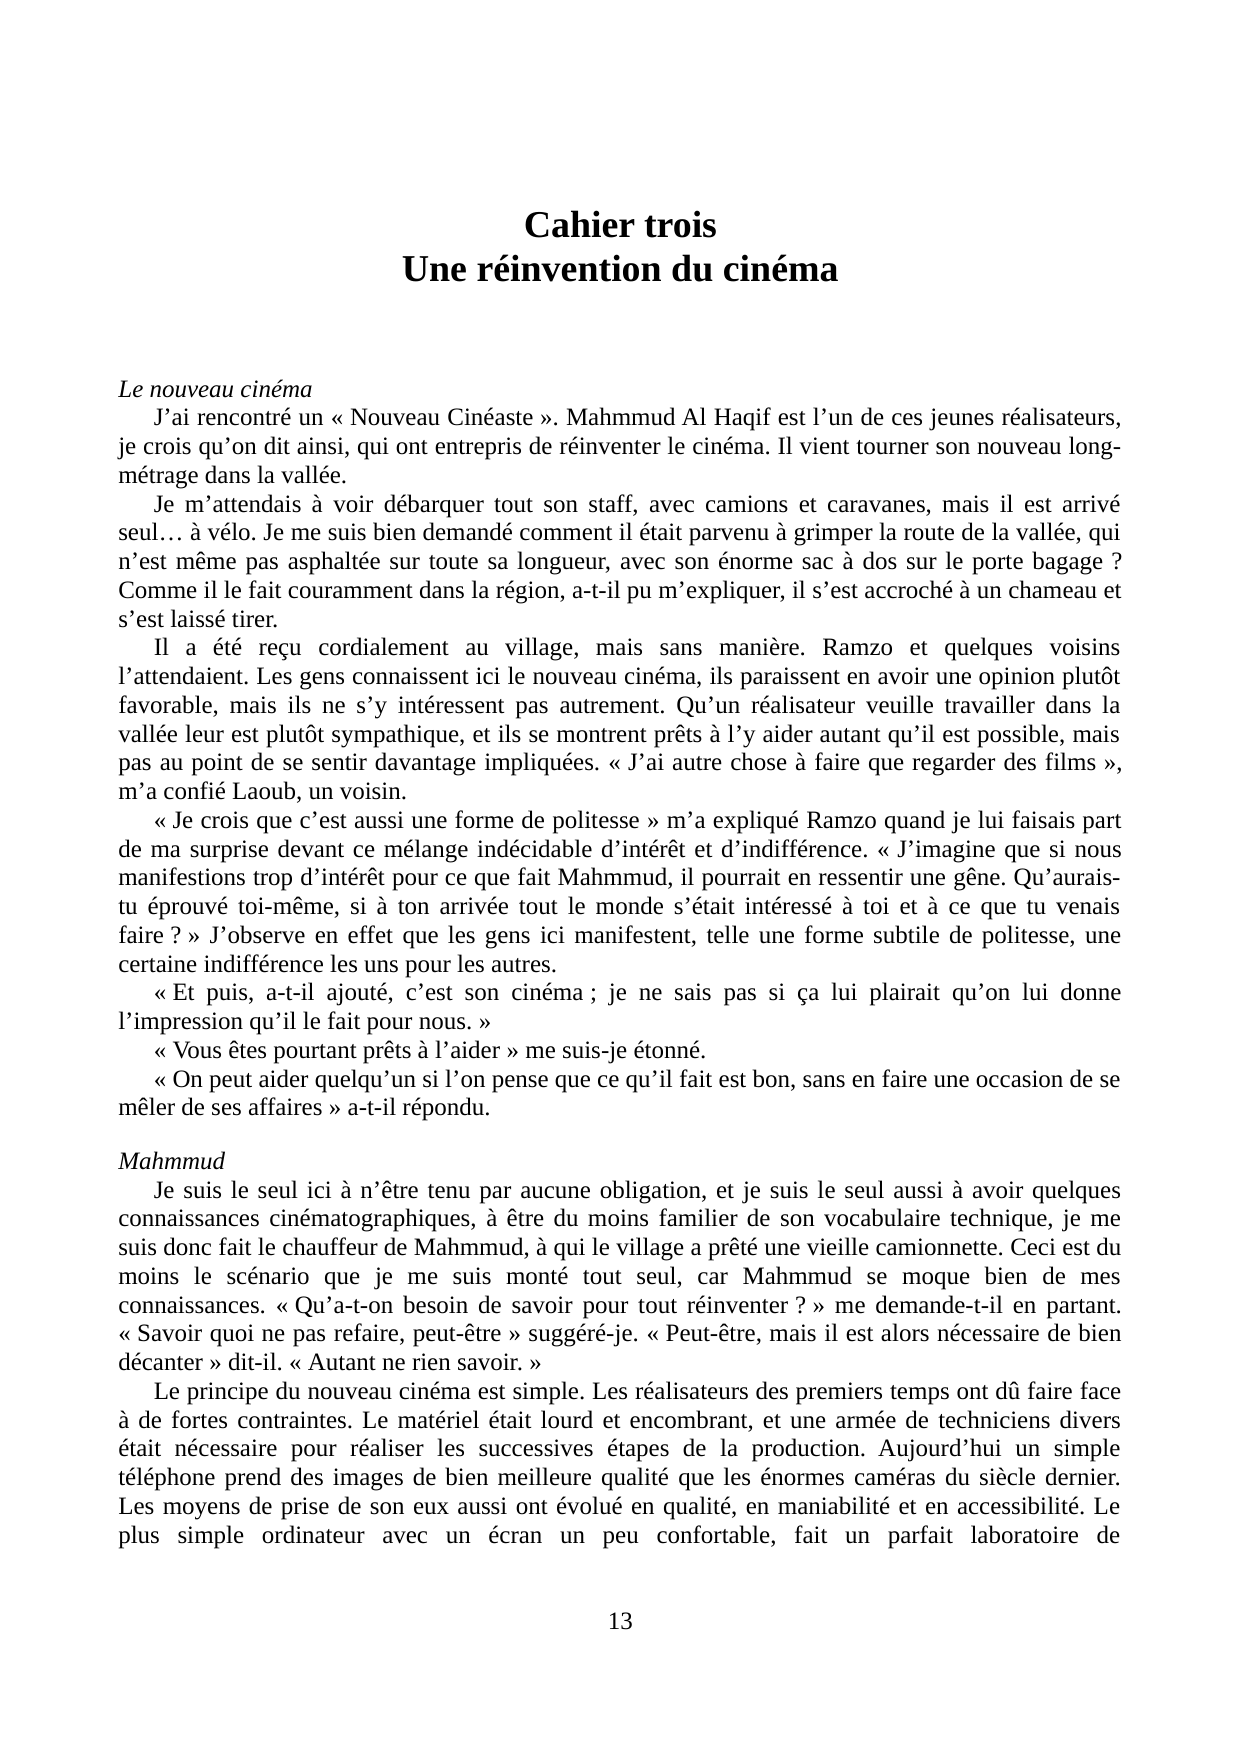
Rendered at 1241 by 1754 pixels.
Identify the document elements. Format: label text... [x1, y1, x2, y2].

text « Et puis, a-t-il ajouté, c’est son cinéma ; je ne sais pas si ça lui plairait qu’on lui donne l’impression qu’il le fait pour nous. » [118, 977, 1122, 1035]
text « Je crois que c’est aussi une forme de politesse » m’a expliqué Ramzo quand je lui faisais part de ma surprise devant ce mélange indécidable d’intérêt et d’indifférence. « J’imagine que si nous manifestions trop d’intérêt pour ce que fait Mahmmud, il pourrait en ressentir une gêne. Qu’aurais-tu éprouvé toi-même, si à ton arrivée tout le monde s’était intéressé à toi et à ce que tu venais faire ? » J’observe en effet que les gens ici manifestent, telle une forme subtile de politesse, une certaine indifférence les uns pour les autres. [118, 805, 1122, 977]
text Il a été reçu cordialement au village, mais sans manière. Ramzo et quelques voisins l’attendaient. Les gens connaissent ici le nouveau cinéma, ils paraissent en avoir une opinion plutôt favorable, mais ils ne s’y intéressent pas autrement. Qu’un réalisateur veuille travailler dans la vallée leur est plutôt sympathique, et ils se montrent prêts à l’y aider autant qu’il est possible, mais pas au point de se sentir davantage impliquées. « J’ai autre chose à faire que regarder des films », m’a confié Laoub, un voisin. [118, 632, 1122, 805]
text Je m’attendais à voir débarquer tout son staff, avec camions et caravanes, mais il est arrivé seul… à vélo. Je me suis bien demandé comment il était parvenu à grimper la route de la vallée, qui n’est même pas asphaltée sur toute sa longueur, avec son énorme sac à dos sur le porte bagage ? Comme il le fait couramment dans la région, a-t-il pu m’expliquer, il s’est accroché à un chameau et s’est laissé tirer. [118, 489, 1122, 632]
text J’ai rencontré un « Nouveau Cinéaste ». Mahmmud Al Haqif est l’un de ces jeunes réalisateurs, je crois qu’on dit ainsi, qui ont entrepris de réinventer le cinéma. Il vient tourner son nouveau long-métrage dans la vallée. [118, 402, 1122, 489]
subtitle Cahier trois Une réinvention du cinéma [118, 202, 1122, 289]
text Le principe du nouveau cinéma est simple. Les réalisateurs des premiers temps ont dû faire face à de fortes contraintes. Le matériel était lourd et encombrant, et une armée de techniciens divers était nécessaire pour réaliser les successives étapes de la production. Aujourd’hui un simple téléphone prend des images de bien meilleure qualité que les énormes caméras du siècle dernier. Les moyens de prise de son eux aussi ont évolué en qualité, en maniabilité et en accessibilité. Le plus simple ordinateur avec un écran un peu confortable, fait un parfait laboratoire de [118, 1376, 1122, 1548]
text Je suis le seul ici à n’être tenu par aucune obligation, et je suis le seul aussi à avoir quelques connaissances cinématographiques, à être du moins familier de son vocabulaire technique, je me suis donc fait le chauffeur de Mahmmud, à qui le village a prêté une vieille camionnette. Ceci est du moins le scénario que je me suis monté tout seul, car Mahmmud se moque bien de mes connaissances. « Qu’a-t-on besoin de savoir pour tout réinventer ? » me demande-t-il en partant. « Savoir quoi ne pas refaire, peut-être » suggéré-je. « Peut-être, mais il est alors nécessaire de bien décanter » dit-il. « Autant ne rien savoir. » [118, 1175, 1122, 1376]
subtitle Le nouveau cinéma [118, 374, 1122, 402]
subtitle Mahmmud [118, 1146, 1122, 1175]
text « On peut aider quelqu’un si l’on pense que ce qu’il fait est bon, sans en faire une occasion de se mêler de ses affaires » a-t-il répondu. [118, 1064, 1122, 1121]
text « Vous êtes pourtant prêts à l’aider » me suis-je étonné. [118, 1035, 1122, 1064]
